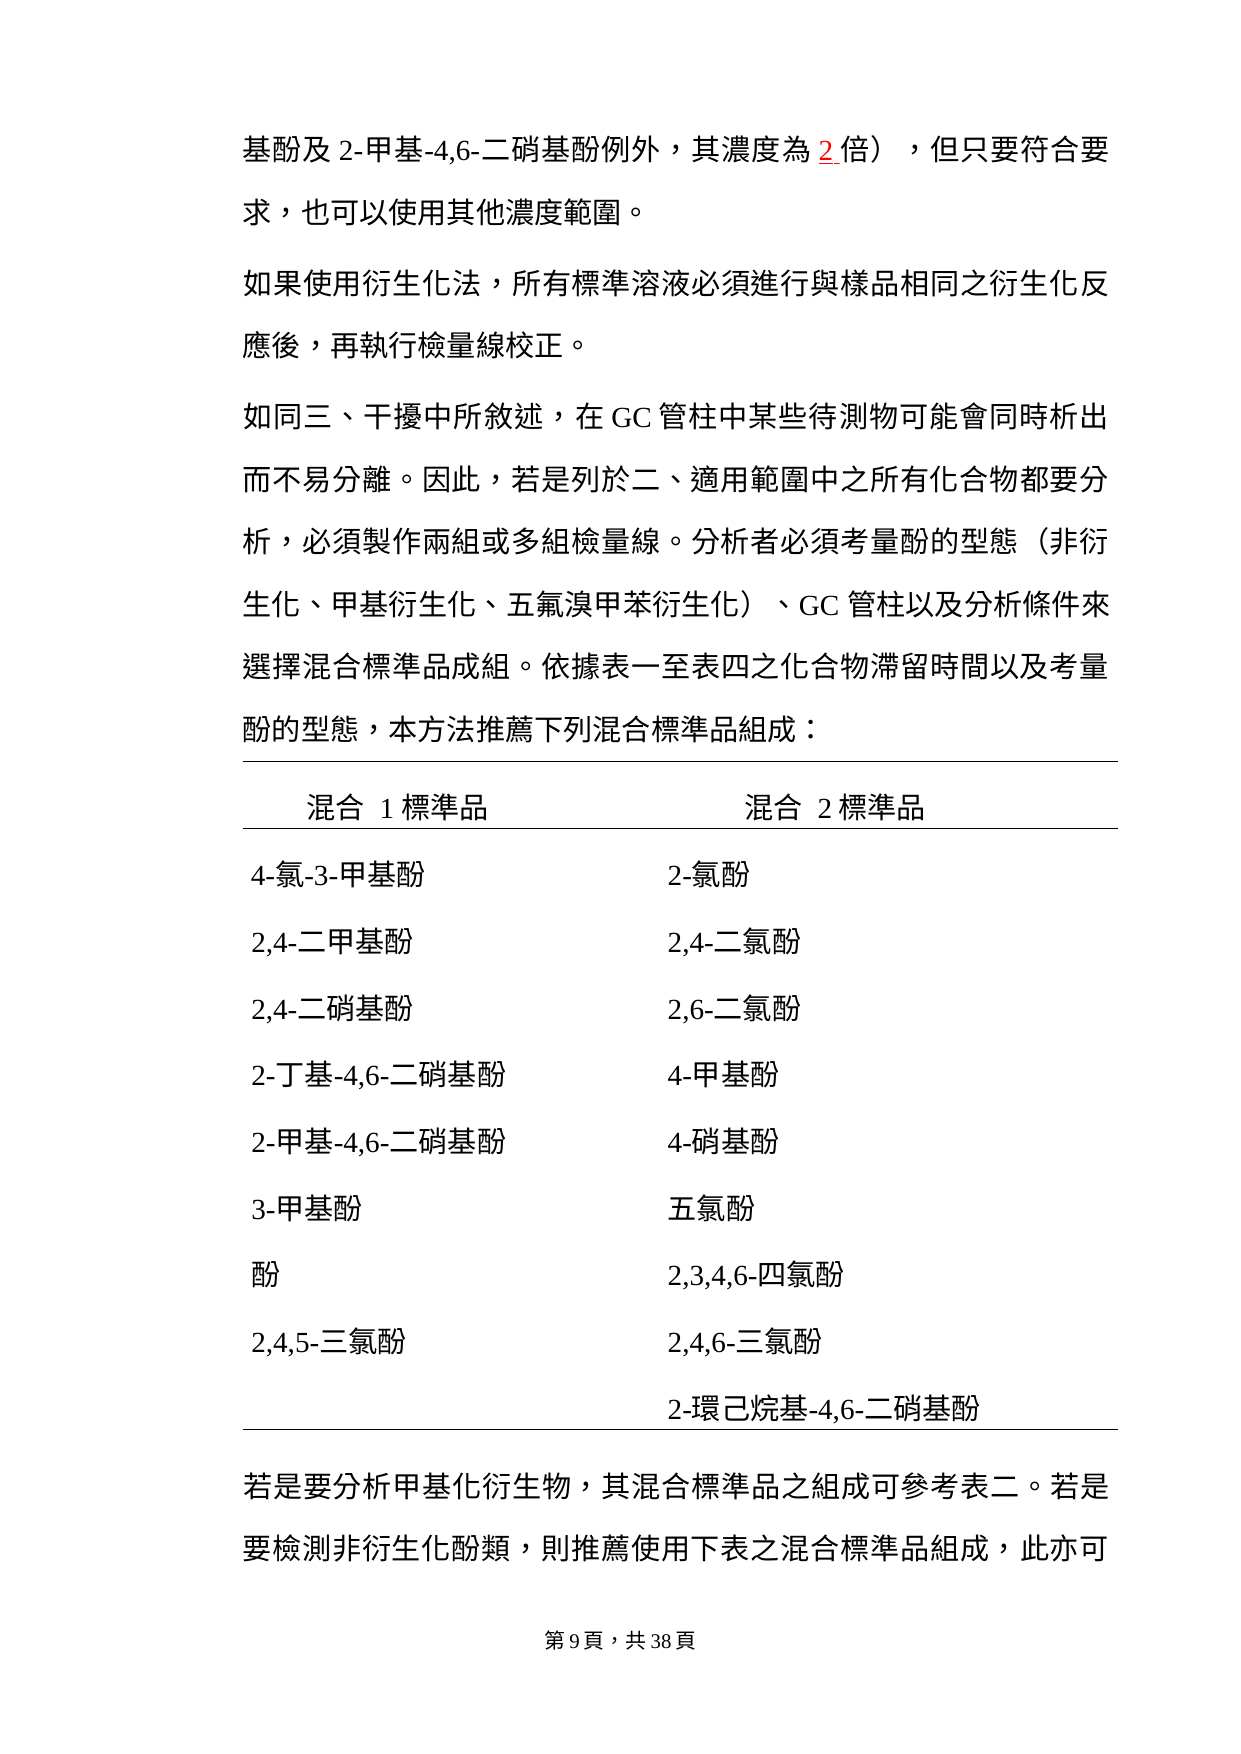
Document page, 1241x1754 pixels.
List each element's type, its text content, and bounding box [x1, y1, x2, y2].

table_cell 4-甲基酚 [656, 1029, 1117, 1096]
table_cell 2,6-二氯酚 [656, 963, 1117, 1029]
table_cell 2-甲基-4,6-二硝基酚 [243, 1096, 656, 1163]
table_cell [243, 1363, 656, 1429]
table_header 混合 2標準品 [656, 762, 1117, 828]
table_header 混合 1 標準品 [243, 762, 656, 828]
table_cell 4-氯-3-甲基酚 [243, 829, 656, 896]
text 如果使用衍生化法，所有標準溶液必須進行與樣品相同之衍生化反應後，再執行檢量線校正。 [242, 240, 1110, 365]
text （六）檢量線標準溶液：以正己烷或其他適當溶劑稀釋混合儲備標準溶液，製備至少5種濃度之校正用標準溶液，稀釋用溶劑必須與樣品最後萃出液相同。檢量線標準溶液應涵蓋真實樣品之可能濃度範圍及在GC偵測器線性範圍之內。在土壤樣品之回收率試驗中，曾使用5、25、50、100、200 mg/L之檢量線標準溶液濃度（2,4-、2,5-二硝基酚及2-甲基-4,6-二硝基酚例外，其濃度為2倍），但只要符合要求，也可以使用其他濃度範圍。 [155, 106, 1110, 231]
text 如同三、干擾中所敘述，在GC管柱中某些待測物可能會同時析出而不易分離。因此，若是列於二、適用範圍中之所有化合物都要分析，必須製作兩組或多組檢量線。分析者必須考量酚的型態（非衍生化、甲基衍生化、五氟溴甲苯衍生化）、GC 管柱以及分析條件來選擇混合標準品成組。依據表一至表四之化合物滯留時間以及考量酚的型態，本方法推薦下列混合標準品組成： [242, 373, 1110, 748]
table_cell 五氯酚 [656, 1163, 1117, 1229]
table_cell 2,4-二硝基酚 [243, 963, 656, 1029]
table_cell 2,4,5-三氯酚 [243, 1296, 656, 1363]
table_cell 4-硝基酚 [656, 1096, 1117, 1163]
table_cell 3-甲基酚 [243, 1163, 656, 1229]
table_cell 2-丁基-4,6-二硝基酚 [243, 1029, 656, 1096]
table_cell 2-氯酚 [656, 829, 1117, 896]
table_cell 2-環己烷基-4,6-二硝基酚 [656, 1363, 1117, 1429]
table_cell 2,4-二氯酚 [656, 896, 1117, 963]
table_cell 2,3,4,6-四氯酚 [656, 1229, 1117, 1296]
text 若是要分析甲基化衍生物，其混合標準品之組成可參考表二。若是要檢測非衍生化酚類，則推薦使用下表之混合標準品組成，此亦可與上表混合使用（亦即上下兩表中之混合 1標準品可以互相混合）。 [242, 1443, 1110, 1568]
table_cell 2,4-二甲基酚 [243, 896, 656, 963]
table_cell 酚 [243, 1229, 656, 1296]
table_cell 2,4,6-三氯酚 [656, 1296, 1117, 1363]
